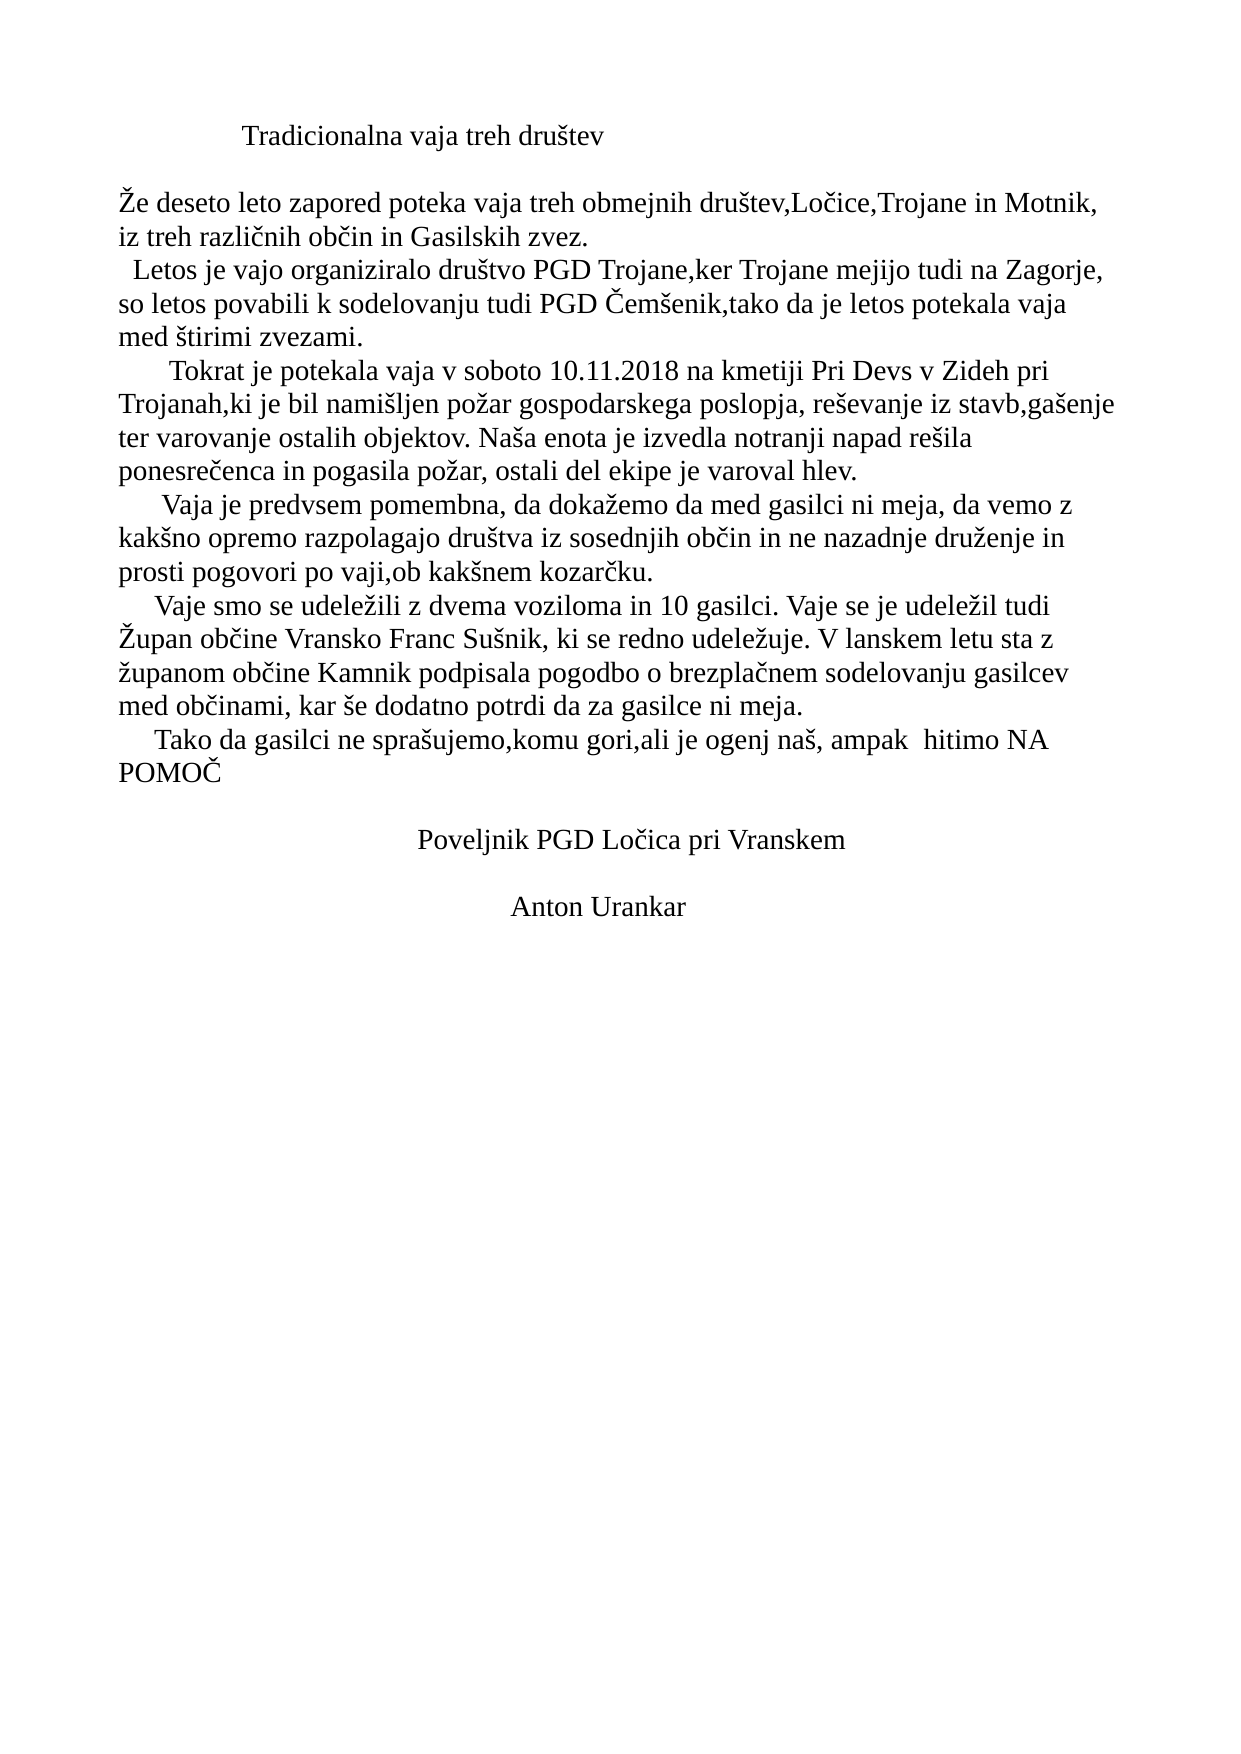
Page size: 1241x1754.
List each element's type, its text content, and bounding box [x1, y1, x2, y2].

text Letos je vajo organiziralo društvo PGD Trojane,ker Trojane mejijo tudi na Zagorje, so letos povabili k sodelovanju tudi PGD Čemšenik,tako da je letos potekala vaja med štirimi zvezami. [118, 252, 1122, 353]
text Vaja je predvsem pomembna, da dokažemo da med gasilci ni meja, da vemo z kakšno opremo razpolagajo društva iz sosednjih občin in ne nazadnje druženje in prosti pogovori po vaji,ob kakšnem kozarčku. [118, 487, 1122, 588]
text Tradicionalna vaja treh društev [118, 118, 1122, 152]
text Tako da gasilci ne sprašujemo,komu gori,ali je ogenj naš, ampak hitimo NA POMOČ [118, 722, 1122, 789]
text Že deseto leto zapored poteka vaja treh obmejnih društev,Ločice,Trojane in Motnik, iz treh različnih občin in Gasilskih zvez. [118, 185, 1122, 252]
text Poveljnik PGD Ločica pri Vranskem [118, 822, 1122, 856]
text Anton Urankar [118, 889, 1122, 923]
text Vaje smo se udeležili z dvema voziloma in 10 gasilci. Vaje se je udeležil tudi Župan občine Vransko Franc Sušnik, ki se redno udeležuje. V lanskem letu sta z županom občine Kamnik podpisala pogodbo o brezplačnem sodelovanju gasilcev med občinami, kar še dodatno potrdi da za gasilce ni meja. [118, 588, 1122, 722]
text Tokrat je potekala vaja v soboto 10.11.2018 na kmetiji Pri Devs v Zideh pri Trojanah,ki je bil namišljen požar gospodarskega poslopja, reševanje iz stavb,gašenje ter varovanje ostalih objektov. Naša enota je izvedla notranji napad rešila ponesrečenca in pogasila požar, ostali del ekipe je varoval hlev. [118, 353, 1122, 487]
